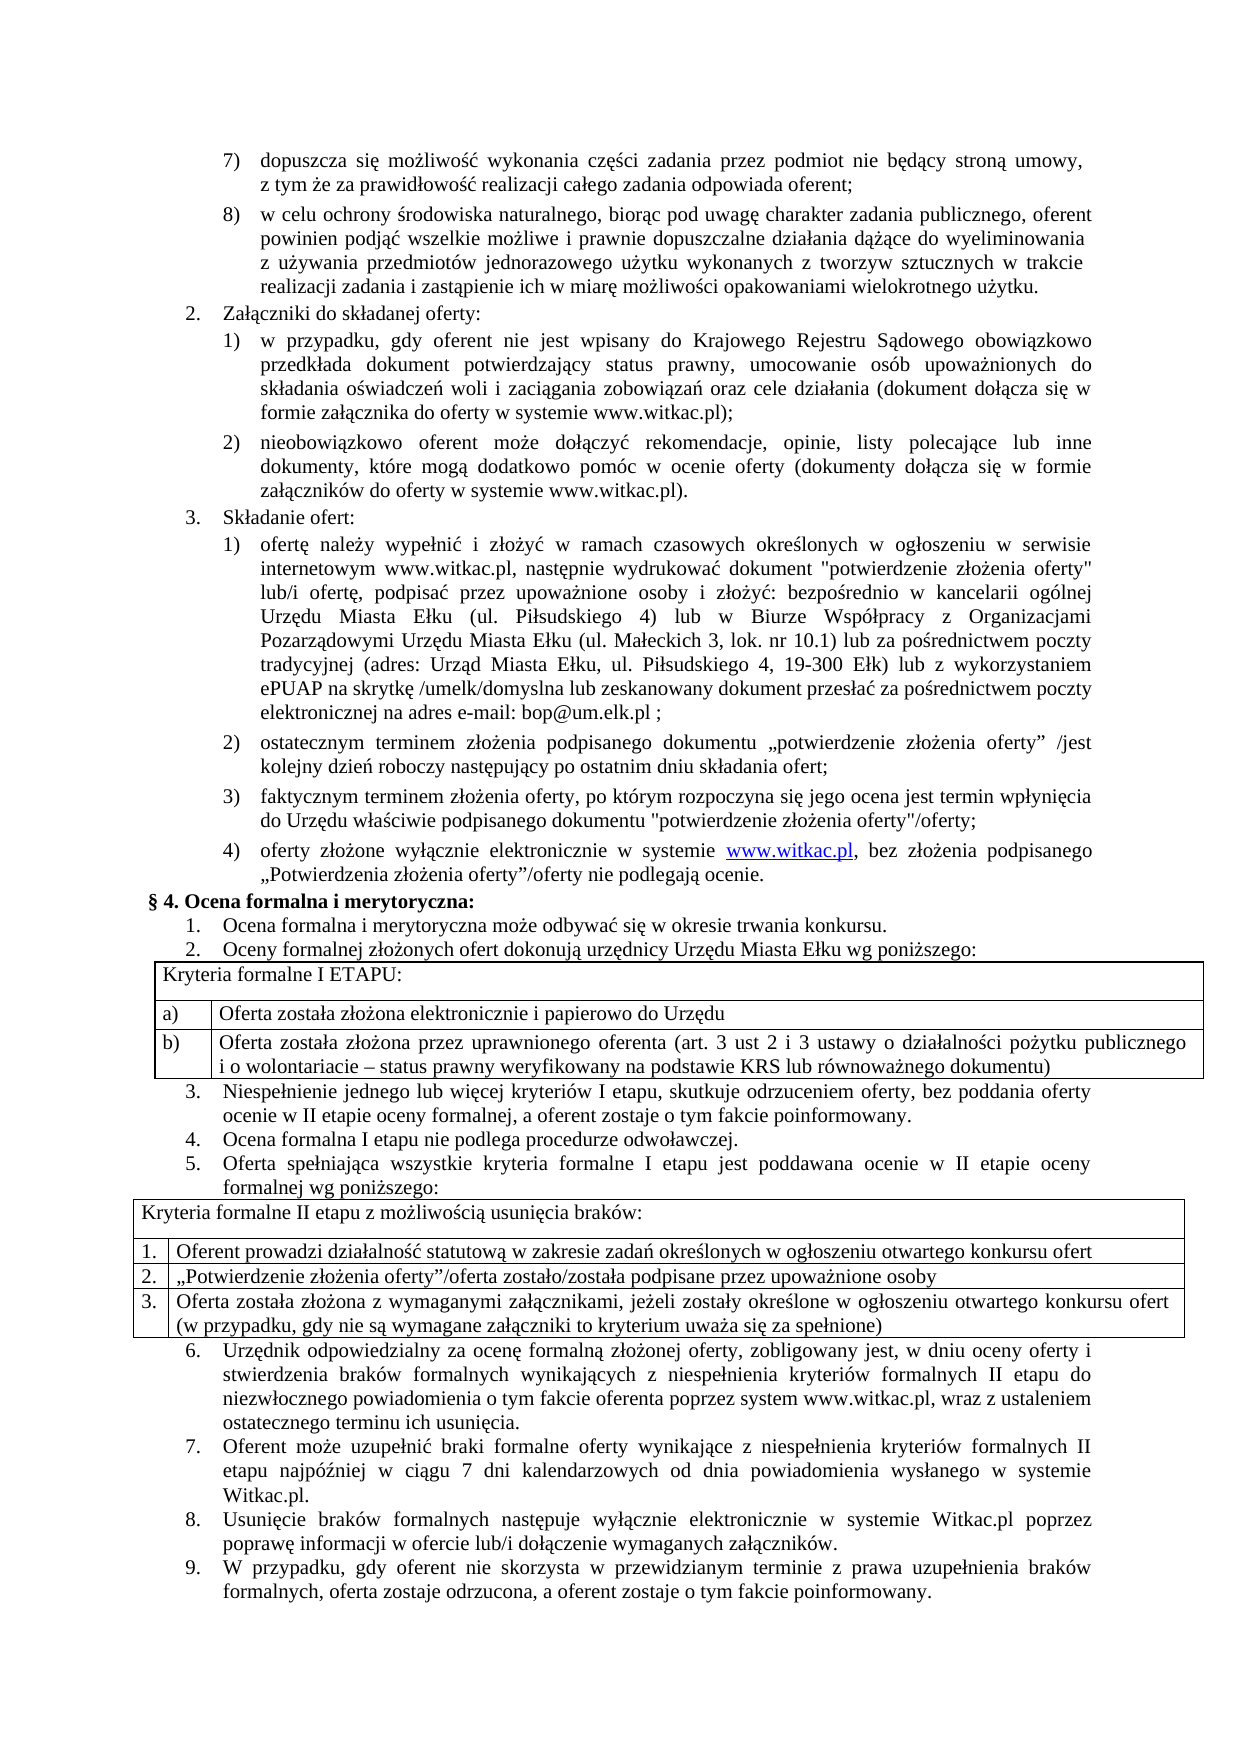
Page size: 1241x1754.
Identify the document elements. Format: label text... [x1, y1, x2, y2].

table_cell Oferta została złożona przez uprawnionego oferenta (art. 3 ust 2 i 3 ustawy o działalności pożytku publicznego i o wolontariacie – status prawny weryfikowany na podstawie KRS lub równoważnego dokumentu) [212, 1030, 1203, 1078]
table_cell Oferta została złożona z wymaganymi załącznikami, jeżeli zostały określone w ogłoszeniu otwartego konkursu ofert (w przypadku, gdy nie są wymagane załączniki to kryterium uważa się za spełnione) [169, 1289, 1184, 1337]
list Składanie ofert: [185, 505, 1093, 529]
table_cell [134, 1289, 168, 1337]
table_cell Oferent prowadzi działalność statutową w zakresie zadań określonych w ogłoszeniu otwartego konkursu ofert [169, 1239, 1184, 1263]
list Oceny formalnej złożonych ofert dokonują urzędnicy Urzędu Miasta Ełku wg poniższego: [185, 937, 1093, 961]
table_header Kryteria formalne II etapu z możliwością usunięcia braków: [134, 1200, 1184, 1238]
list W przypadku, gdy oferent nie skorzysta w przewidzianym terminie z prawa uzupełnienia braków formalnych, oferta zostaje odrzucona, a oferent zostaje o tym fakcie poinformowany. [185, 1555, 1093, 1603]
table_cell [156, 1030, 211, 1078]
table_cell [134, 1264, 168, 1288]
list faktycznym terminem złożenia oferty, po którym rozpoczyna się jego ocena jest termin wpłynięcia do Urzędu właściwie podpisanego dokumentu "potwierdzenie złożenia oferty"/oferty; [223, 784, 1093, 832]
list Ocena formalna i merytoryczna może odbywać się w okresie trwania konkursu. [185, 913, 1093, 937]
list Niespełnienie jednego lub więcej kryteriów I etapu, skutkuje odrzuceniem oferty, bez poddania oferty ocenie w II etapie oceny formalnej, a oferent zostaje o tym fakcie poinformowany. [185, 1079, 1093, 1127]
table_header Kryteria formalne I ETAPU: [156, 963, 1203, 1000]
text § 4. Ocena formalna i merytoryczna: [148, 889, 1093, 913]
table_cell Oferta została złożona elektronicznie i papierowo do Urzędu [212, 1001, 1203, 1029]
list Oferent może uzupełnić braki formalne oferty wynikające z niespełnienia kryteriów formalnych II etapu najpóźniej w ciągu 7 dni kalendarzowych od dnia powiadomienia wysłanego w systemie Witkac.pl. [185, 1434, 1093, 1507]
list w celu ochrony środowiska naturalnego, biorąc pod uwagę charakter zadania publicznego, oferent powinien podjąć wszelkie możliwe i prawnie dopuszczalne działania dążące do wyeliminowania z używania przedmiotów jednorazowego użytku wykonanych z tworzyw sztucznych w trakcie realizacji zadania i zastąpienie ich w miarę możliwości opakowaniami wielokrotnego użytku. [223, 202, 1093, 298]
list ostatecznym terminem złożenia podpisanego dokumentu „potwierdzenie złożenia oferty” /jest kolejny dzień roboczy następujący po ostatnim dniu składania ofert; [223, 730, 1093, 778]
table_cell [134, 1239, 168, 1263]
list Oferta spełniająca wszystkie kryteria formalne I etapu jest poddawana ocenie w II etapie oceny formalnej wg poniższego: [185, 1151, 1093, 1199]
list dopuszcza się możliwość wykonania części zadania przez podmiot nie będący stroną umowy, z tym że za prawidłowość realizacji całego zadania odpowiada oferent; [223, 148, 1093, 196]
list Usunięcie braków formalnych następuje wyłącznie elektronicznie w systemie Witkac.pl poprzez poprawę informacji w ofercie lub/i dołączenie wymaganych załączników. [185, 1507, 1093, 1555]
list Załączniki do składanej oferty: [185, 301, 1093, 325]
table_cell „Potwierdzenie złożenia oferty”/oferta zostało/została podpisane przez upoważnione osoby [169, 1264, 1184, 1288]
list ofertę należy wypełnić i złożyć w ramach czasowych określonych w ogłoszeniu w serwisie internetowym www.witkac.pl, następnie wydrukować dokument "potwierdzenie złożenia oferty" lub/i ofertę, podpisać przez upoważnione osoby i złożyć: bezpośrednio w kancelarii ogólnej Urzędu Miasta Ełku (ul. Piłsudskiego 4) lub w Biurze Współpracy z Organizacjami Pozarządowymi Urzędu Miasta Ełku (ul. Małeckich 3, lok. nr 10.1) lub za pośrednictwem poczty tradycyjnej (adres: Urząd Miasta Ełku, ul. Piłsudskiego 4, 19-300 Ełk) lub z wykorzystaniem ePUAP na skrytkę /umelk/domyslna lub zeskanowany dokument przesłać za pośrednictwem poczty elektronicznej na adres e-mail: bop@um.elk.pl ; [223, 532, 1093, 724]
list Urzędnik odpowiedzialny za ocenę formalną złożonej oferty, zobligowany jest, w dniu oceny oferty i stwierdzenia braków formalnych wynikających z niespełnienia kryteriów formalnych II etapu do niezwłocznego powiadomienia o tym fakcie oferenta poprzez system www.witkac.pl, wraz z ustaleniem ostatecznego terminu ich usunięcia. [185, 1338, 1093, 1434]
list Ocena formalna I etapu nie podlega procedurze odwoławczej. [185, 1127, 1093, 1151]
list w przypadku, gdy oferent nie jest wpisany do Krajowego Rejestru Sądowego obowiązkowo przedkłada dokument potwierdzający status prawny, umocowanie osób upoważnionych do składania oświadczeń woli i zaciągania zobowiązań oraz cele działania (dokument dołącza się w formie załącznika do oferty w systemie www.witkac.pl); [223, 328, 1093, 424]
table_cell [156, 1001, 211, 1029]
list nieobowiązkowo oferent może dołączyć rekomendacje, opinie, listy polecające lub inne dokumenty, które mogą dodatkowo pomóc w ocenie oferty (dokumenty dołącza się w formie załączników do oferty w systemie www.witkac.pl). [223, 430, 1093, 502]
list oferty złożone wyłącznie elektronicznie w systemie www.witkac.pl, bez złożenia podpisanego „Potwierdzenia złożenia oferty”/oferty nie podlegają ocenie. [223, 838, 1093, 886]
